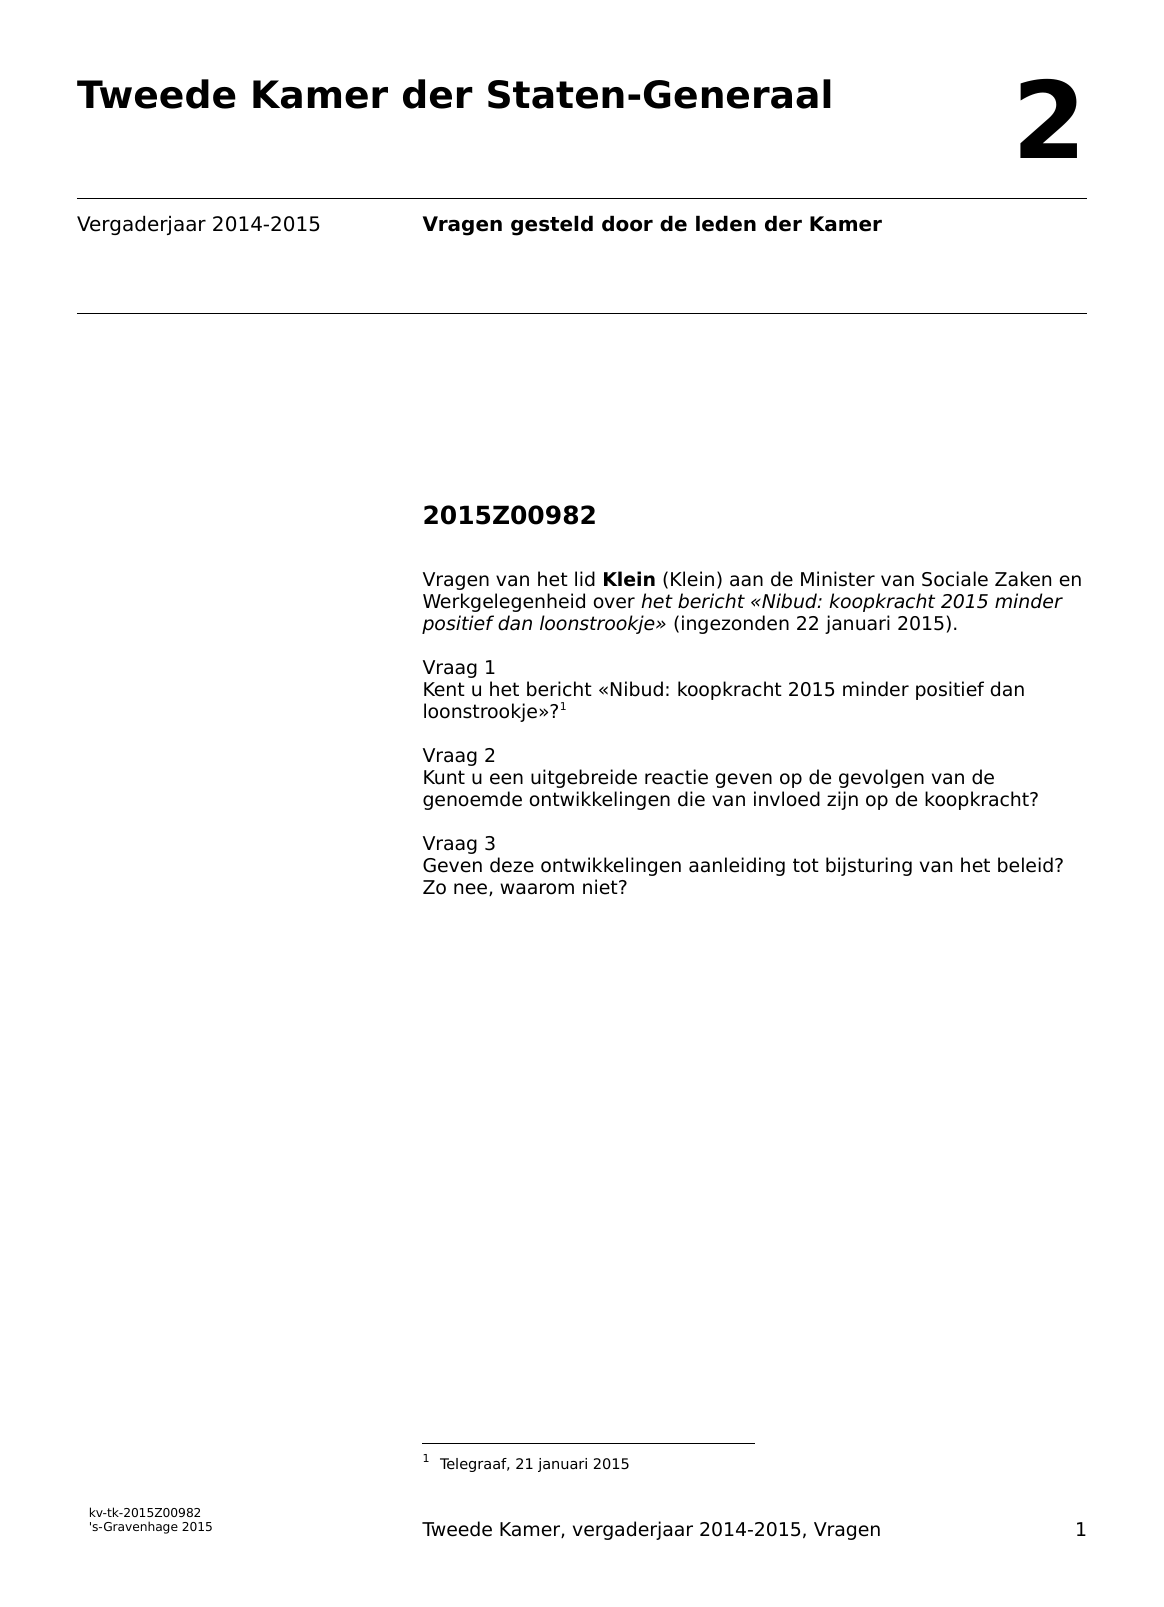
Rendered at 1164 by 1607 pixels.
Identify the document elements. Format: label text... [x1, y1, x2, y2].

text Vraag 3 [422, 833, 1087, 855]
table_header 2 [886, 59, 1087, 198]
text Kunt u een uitgebreide reactie geven op de gevolgen van de genoemde ontwikkelingen die van invloed zijn op de koopkracht? [422, 767, 1087, 811]
text Vragen van het lid Klein (Klein) aan de Minister van Sociale Zaken en Werkgelegenheid over het bericht «Nibud: koopkracht 2015 minder positief dan loonstrookje» (ingezonden 22 januari 2015). [422, 569, 1087, 635]
table_cell Vragen gesteld door de leden der Kamer [422, 199, 1087, 313]
text Telegraaf, 21 januari 2015 [422, 1452, 1087, 1474]
text 's-Gravenhage 2015 [88, 1520, 323, 1534]
text Kent u het bericht «Nibud: koopkracht 2015 minder positief dan loonstrookje»? [422, 679, 1087, 723]
text Geven deze ontwikkelingen aanleiding tot bijsturing van het beleid? Zo nee, waarom niet? [422, 855, 1087, 899]
text Vraag 2 [422, 745, 1087, 767]
text 2015Z00982 [422, 501, 1087, 531]
table_header Tweede Kamer der Staten-Generaal [77, 59, 886, 198]
text kv-tk-2015Z00982 [88, 1506, 323, 1520]
text Vraag 1 [422, 657, 1087, 679]
table_cell Vergaderjaar 2014-2015 [77, 199, 422, 313]
